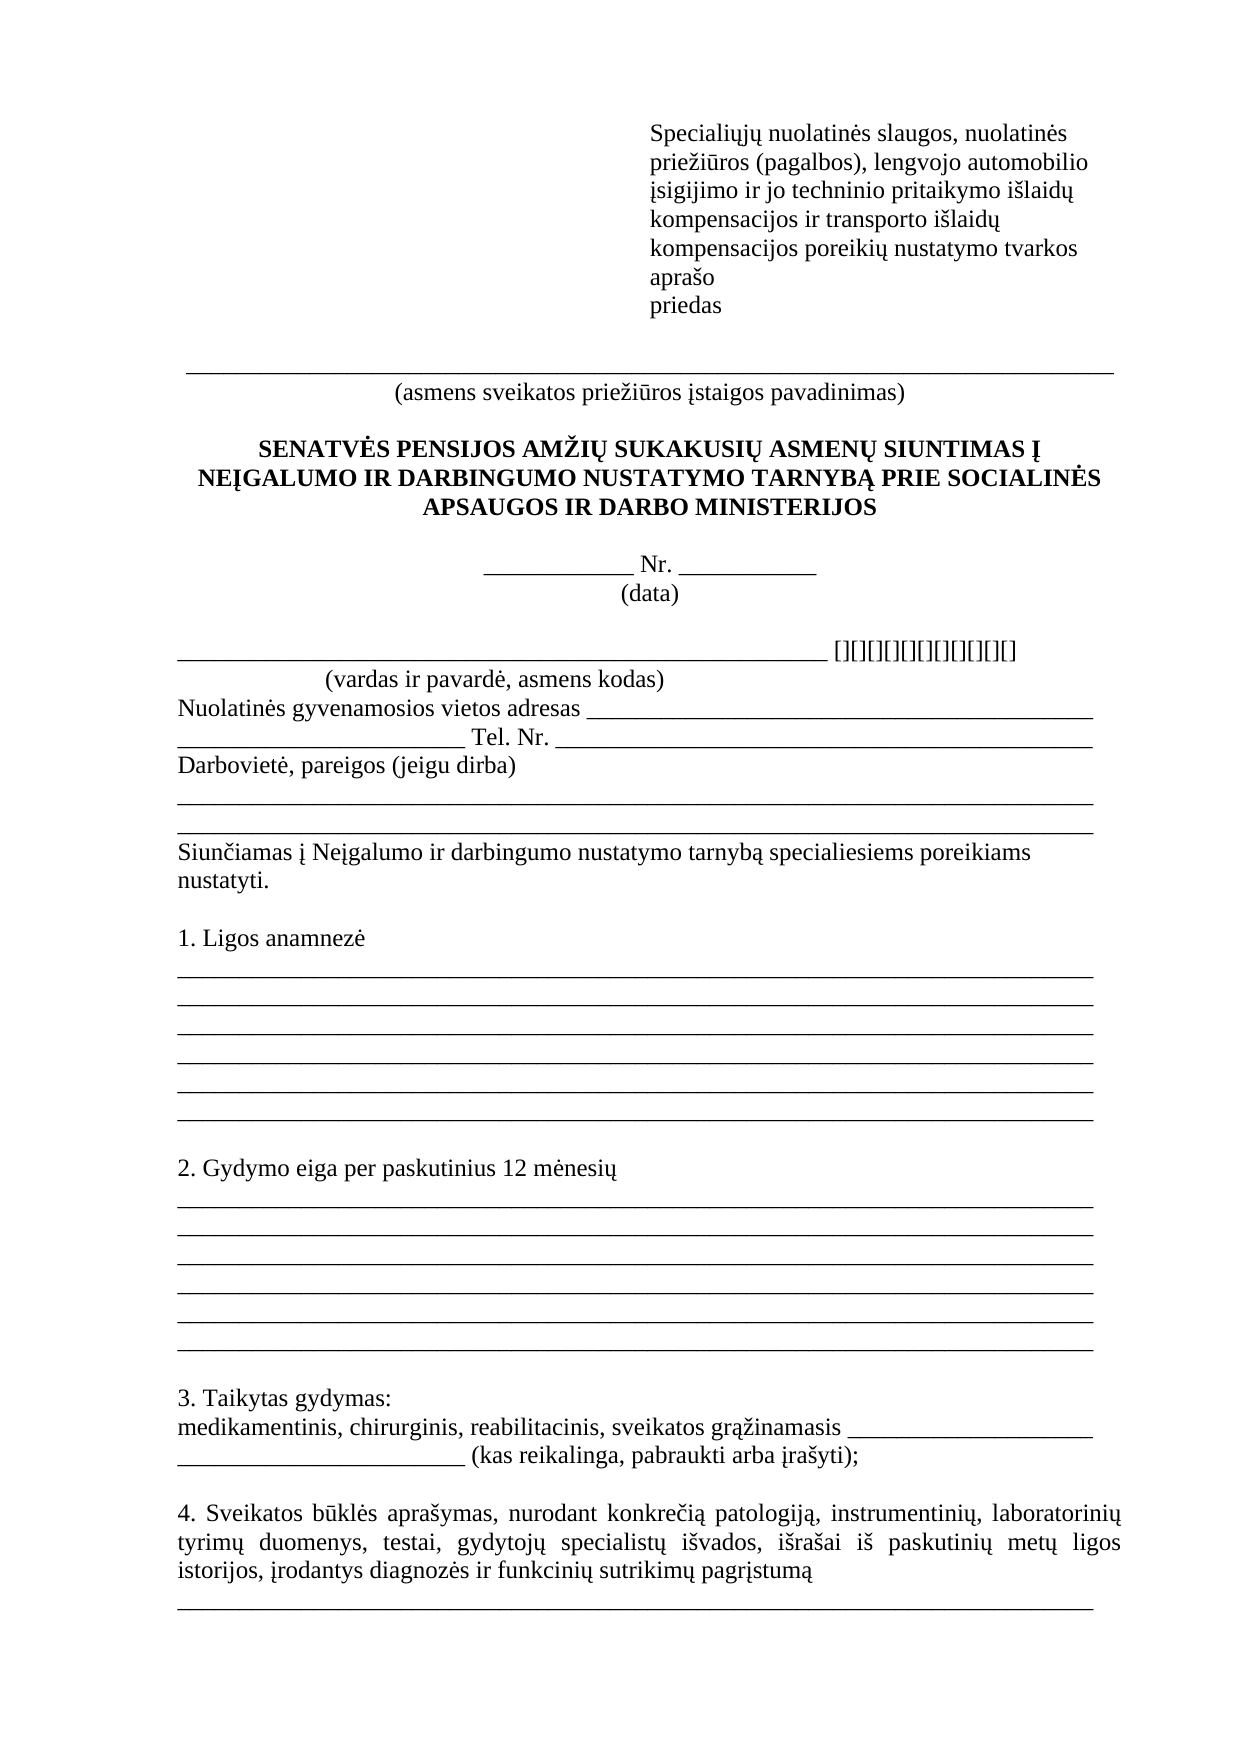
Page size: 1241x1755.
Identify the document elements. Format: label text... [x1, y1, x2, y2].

text ____________________________________________________ [][][][][][][][][][][] [177, 636, 1122, 664]
text (asmens sveikatos priežiūros įstaigos pavadinimas) [177, 377, 1122, 406]
text Siunčiamas į Neįgalumo ir darbingumo nustatymo tarnybą specialiesiems poreikiams nustatyti. [177, 837, 1122, 894]
text _ [177, 1038, 1122, 1067]
text kompensacijos poreikių nustatymo tvarkos aprašo [649, 233, 1122, 291]
text _______________________ (kas reikalinga, pabraukti arba įrašyti); [177, 1441, 1122, 1469]
text Darbovietė, pareigos (jeigu dirba) [177, 751, 1122, 779]
text _ [177, 1067, 1122, 1096]
text (data) [177, 578, 1122, 607]
text _ [177, 1009, 1122, 1038]
text priedas [649, 291, 1122, 319]
text _ [177, 1297, 1122, 1326]
text _ [177, 1211, 1122, 1239]
text įsigijimo ir jo techninio pritaikymo išlaidų [649, 176, 1122, 204]
text 1. Ligos anamnezė [177, 923, 1122, 952]
text _ [177, 952, 1122, 981]
text 3. Taikytas gydymas: [177, 1383, 1122, 1412]
text _ [177, 1326, 1122, 1354]
text _ [177, 1096, 1122, 1124]
text ____________ Nr. ___________ [177, 549, 1122, 578]
text priežiūros (pagalbos), lengvojo automobilio [649, 147, 1122, 176]
text _ [177, 1584, 1122, 1613]
text 4. Sveikatos būklės aprašymas, nurodant konkrečią patologiją, instrumentinių, laboratorinių tyrimų duomenys, testai, gydytojų specialistų išvados, išrašai iš paskutinių metų ligos istorijos, įrodantys diagnozės ir funkcinių sutrikimų pagrįstumą [177, 1498, 1122, 1584]
text _ [177, 1182, 1122, 1211]
text Specialiųjų nuolatinės slaugos, nuolatinės [649, 118, 1122, 147]
text Nuolatinės gyvenamosios vietos adresas [177, 693, 1122, 722]
text kompensacijos ir transporto išlaidų [649, 204, 1122, 233]
text _ [177, 1239, 1122, 1268]
text medikamentinis, chirurginis, reabilitacinis, sveikatos grąžinamasis [177, 1412, 1122, 1441]
text _ [177, 981, 1122, 1009]
text _ [177, 348, 1122, 377]
text _______________________ Tel. Nr. [177, 722, 1122, 751]
text SENATVĖS PENSIJOS AMŽIŲ SUKAKUSIŲ ASMENŲ SIUNTIMAS Į NEĮGALUMO IR DARBINGUMO NUSTATYMO TARNYBĄ PRIE SOCIALINĖS APSAUGOS IR DARBO MINISTERIJOS [177, 434, 1122, 521]
text _ [177, 779, 1122, 808]
text _ [177, 1268, 1122, 1297]
text 2. Gydymo eiga per paskutinius 12 mėnesių [177, 1153, 1122, 1182]
text (vardas ir pavardė, asmens kodas) [177, 664, 1122, 693]
text _ [177, 808, 1122, 837]
